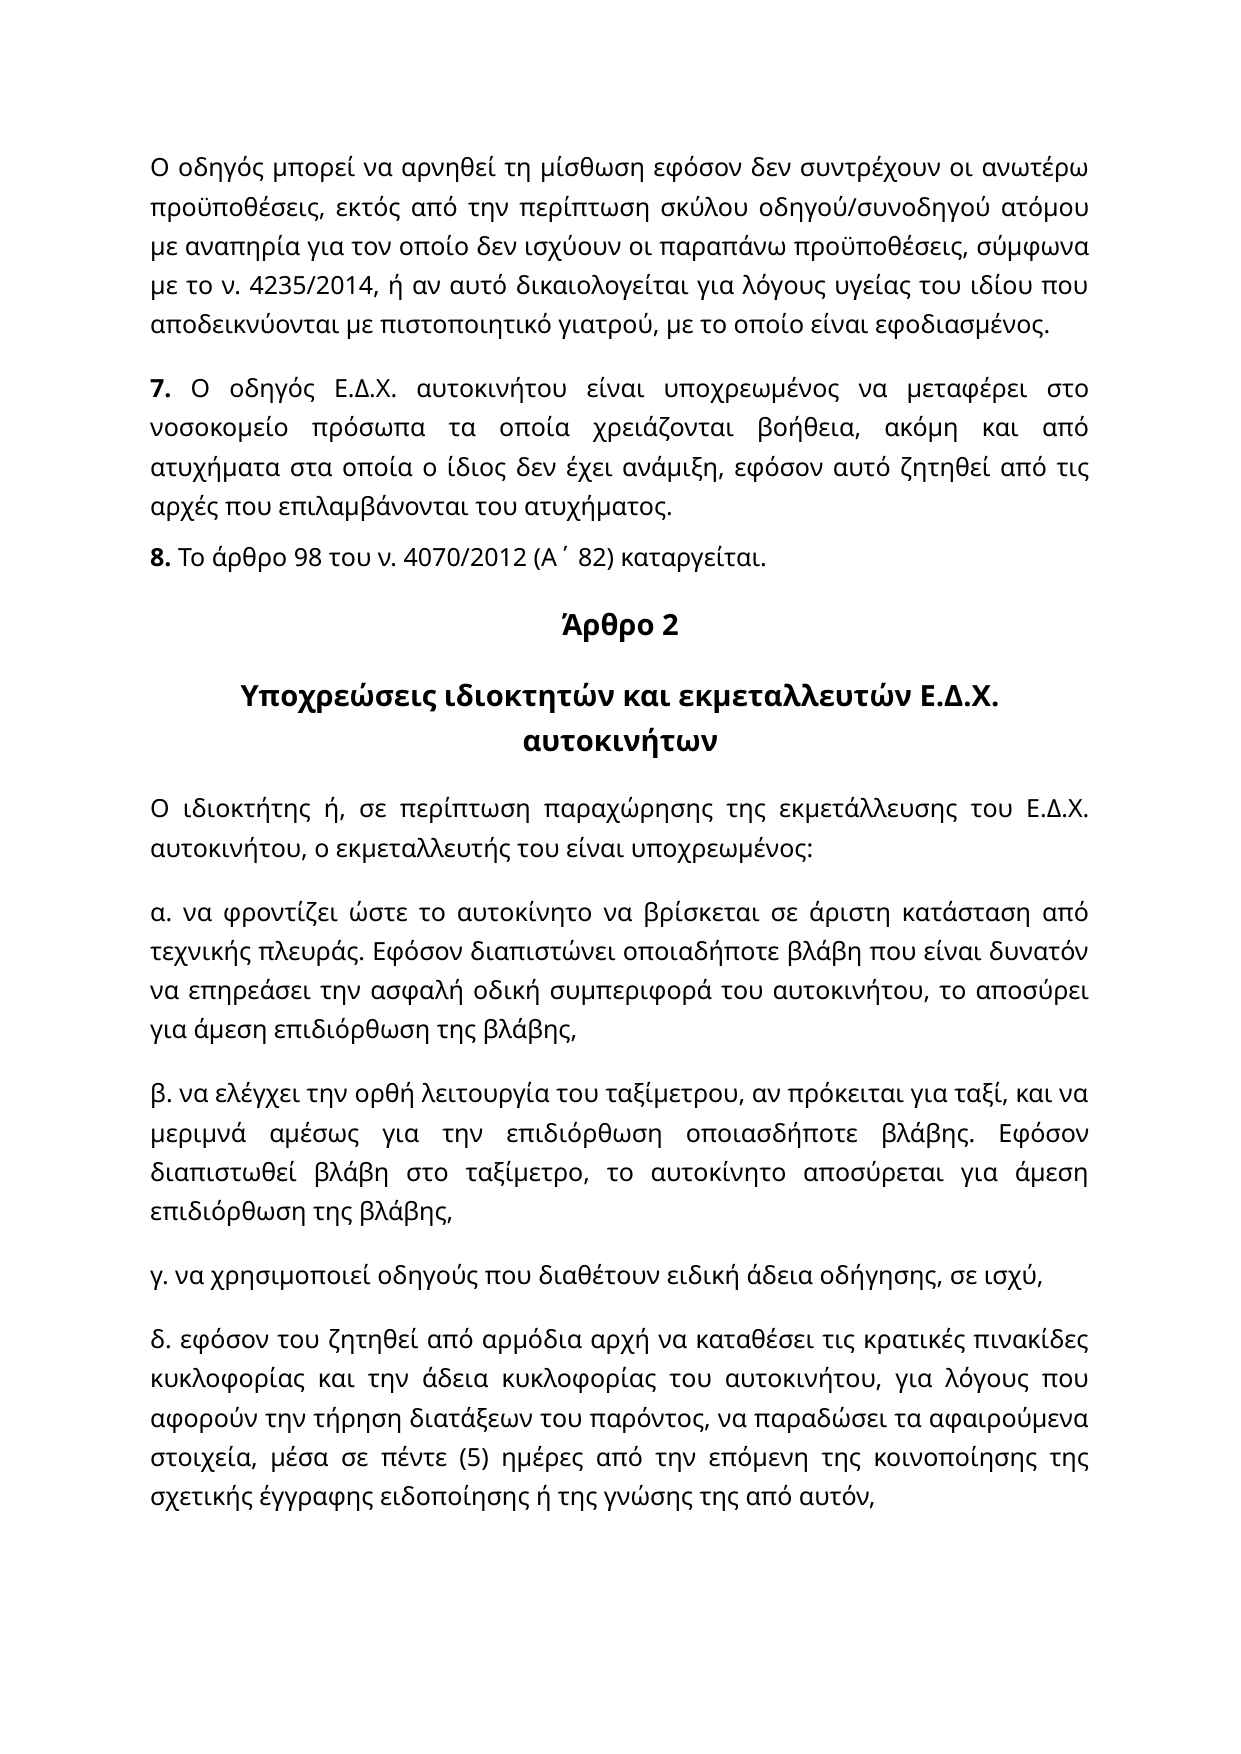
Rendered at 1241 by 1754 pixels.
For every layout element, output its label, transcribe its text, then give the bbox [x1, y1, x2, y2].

subtitle Υποχρεώσεις ιδιοκτητών και εκμεταλλευτών Ε.Δ.Χ. αυτοκινήτων [150, 675, 1090, 760]
text α. να φροντίζει ώστε το αυτοκίνητο να βρίσκεται σε άριστη κατάσταση από τεχνικής πλευράς. Εφόσον διαπιστώνει οποιαδήποτε βλάβη που είναι δυνατόν να επηρεάσει την ασφαλή οδική συμπεριφορά του αυτοκινήτου, το αποσύρει για άμεση επιδιόρθωση της βλάβης, [150, 894, 1090, 1046]
text 7. Ο οδηγός Ε.Δ.Χ. αυτοκινήτου είναι υποχρεωμένος να μεταφέρει στο νοσοκομείο πρόσωπα τα οποία χρειάζονται βοήθεια, ακόμη και από ατυχήματα στα οποία ο ίδιος δεν έχει ανάμιξη, εφόσον αυτό ζητηθεί από τις αρχές που επιλαμβάνονται του ατυχήματος. [150, 371, 1090, 522]
text Ο ιδιοκτήτης ή, σε περίπτωση παραχώρησης της εκμετάλλευσης του Ε.Δ.Χ. αυτοκινήτου, ο εκμεταλλευτής του είναι υποχρεωμένος: [150, 791, 1090, 864]
text 8. Το άρθρο 98 του ν. 4070/2012 (Α΄ 82) καταργείται. [150, 540, 1090, 574]
text δ. εφόσον του ζητηθεί από αρμόδια αρχή να καταθέσει τις κρατικές πινακίδες κυκλοφορίας και την άδεια κυκλοφορίας του αυτοκινήτου, για λόγους που αφορούν την τήρηση διατάξεων του παρόντος, να παραδώσει τα αφαιρούμενα στοιχεία, μέσα σε πέντε (5) ημέρες από την επόμενη της κοινοποίησης της σχετικής έγγραφης ειδοποίησης ή της γνώσης της από αυτόν, [150, 1322, 1090, 1513]
subtitle Άρθρο 2 [150, 604, 1090, 644]
text β. να ελέγχει την ορθή λειτουργία του ταξίμετρου, αν πρόκειται για ταξί, και να μεριμνά αμέσως για την επιδιόρθωση οποιασδήποτε βλάβης. Εφόσον διαπιστωθεί βλάβη στο ταξίμετρο, το αυτοκίνητο αποσύρεται για άμεση επιδιόρθωση της βλάβης, [150, 1076, 1090, 1228]
text γ. να χρησιμοποιεί οδηγούς που διαθέτουν ειδική άδεια οδήγησης, σε ισχύ, [150, 1258, 1090, 1292]
text Ο οδηγός μπορεί να αρνηθεί τη μίσθωση εφόσον δεν συντρέχουν οι ανωτέρω προϋποθέσεις, εκτός από την περίπτωση σκύλου οδηγού/συνοδηγού ατόμου με αναπηρία για τον οποίο δεν ισχύουν οι παραπάνω προϋποθέσεις, σύμφωνα με το ν. 4235/2014, ή αν αυτό δικαιολογείται για λόγους υγείας του ιδίου που αποδεικνύονται με πιστοποιητικό γιατρού, με το οποίο είναι εφοδιασμένος. [150, 150, 1090, 341]
